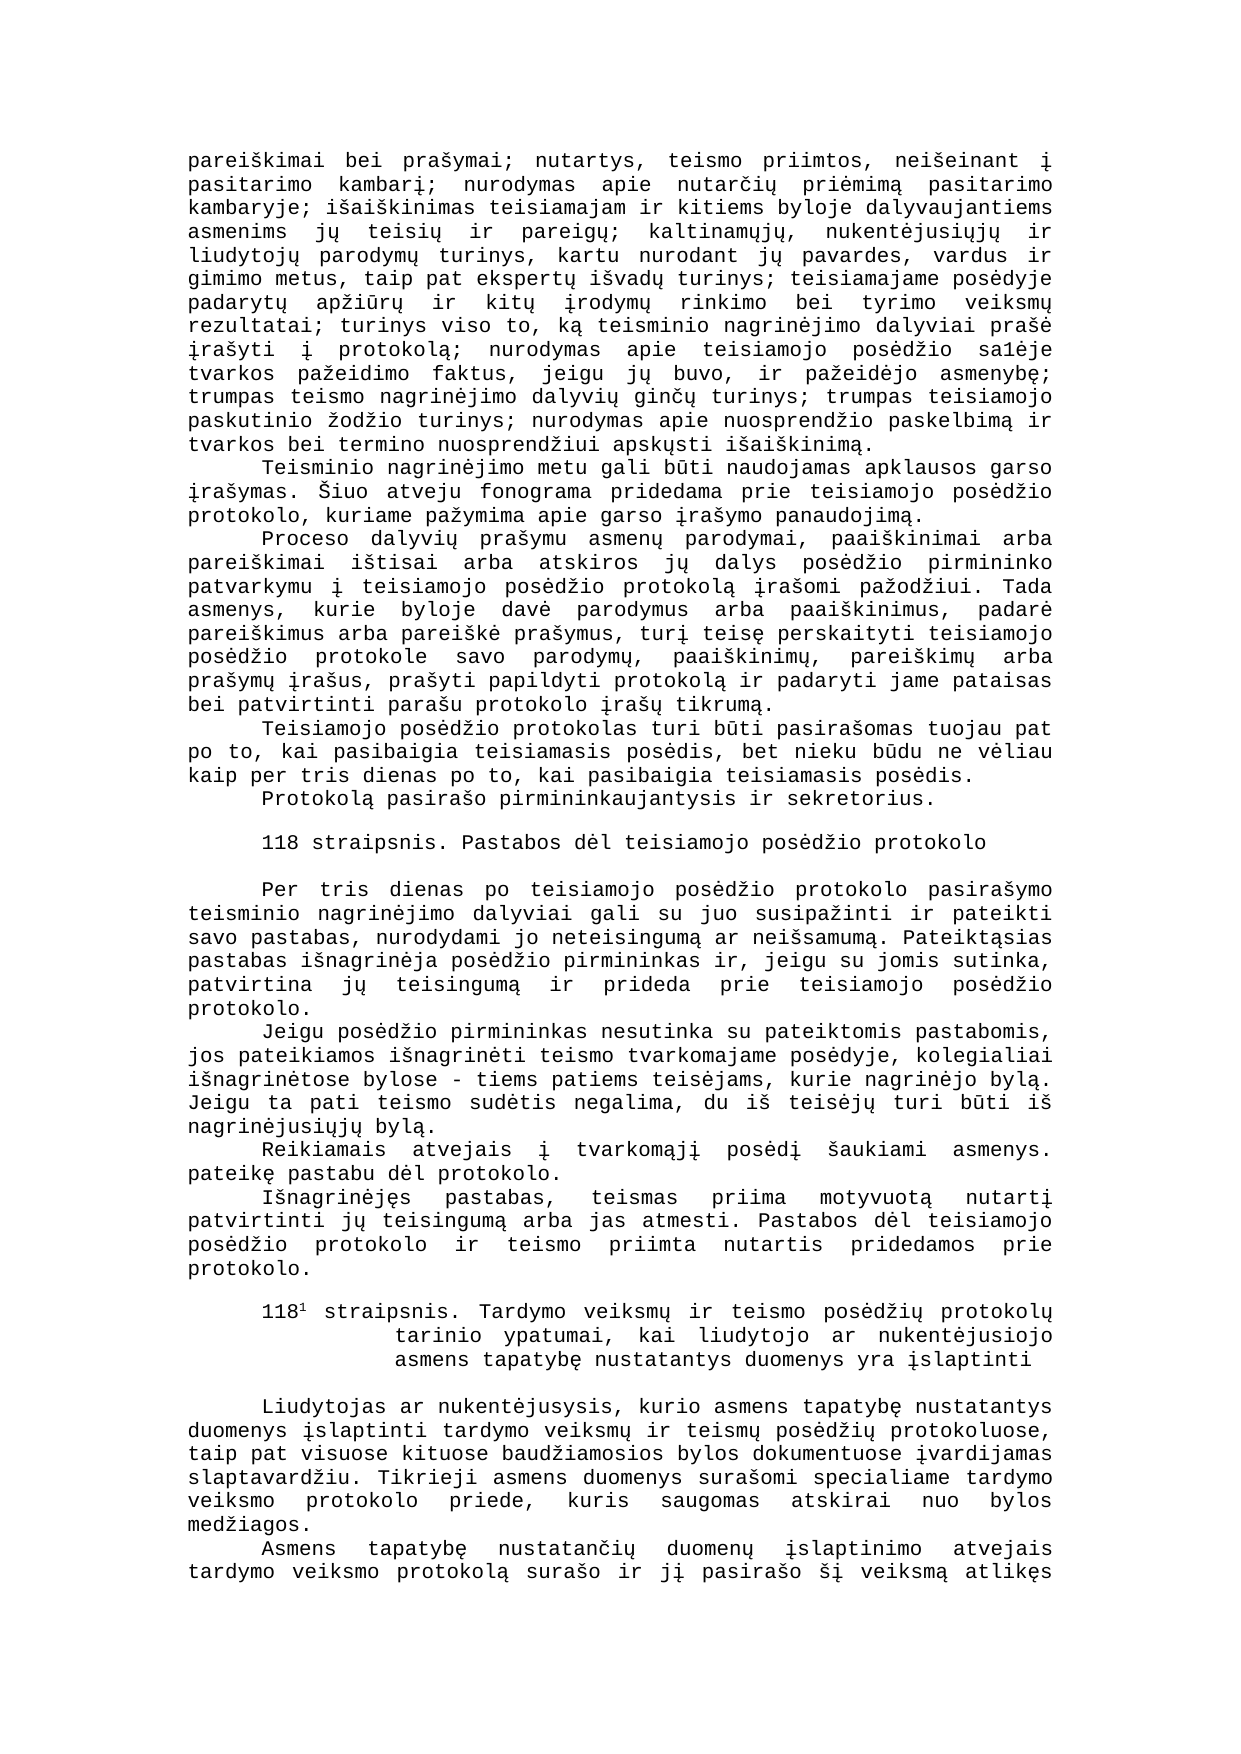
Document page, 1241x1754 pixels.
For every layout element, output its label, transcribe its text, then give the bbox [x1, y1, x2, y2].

text Proceso dalyvių prašymu asmenų parodymai, paaiškinimai arba pareiškimai ištisai arba atskiros jų dalys posėdžio pirmininko patvarkymu į teisiamojo posėdžio protokolą įrašomi pažodžiui. Tada asmenys, kurie byloje davė parodymus arba paaiškinimus, padarė pareiškimus arba pareiškė prašymus, turį teisę perskaityti teisiamojo posėdžio protokole savo parodymų, paaiškinimų, pareiškimų arba prašymų įrašus, prašyti papildyti protokolą ir padaryti jame pataisas bei patvirtinti parašu protokolo įrašų tikrumą. [187, 528, 1053, 717]
text Reikiamais atvejais į tvarkomąjį posėdį šaukiami asmenys. pateikę pastabu dėl protokolo. [187, 1139, 1053, 1187]
text Teisiamojo posėdžio protokolas turi būti pasirašomas tuojau pat po to, kai pasibaigia teisiamasis posėdis, bet nieku būdu ne vėliau kaip per tris dienas po to, kai pasibaigia teisiamasis posėdis. [187, 717, 1053, 788]
text Teisminio nagrinėjimo metu gali būti naudojamas apklausos garso įrašymas. Šiuo atveju fonograma pridedama prie teisiamojo posėdžio protokolo, kuriame pažymima apie garso įrašymo panaudojimą. [187, 457, 1053, 528]
text Per tris dienas po teisiamojo posėdžio protokolo pasirašymo teisminio nagrinėjimo dalyviai gali su juo susipažinti ir pateikti savo pastabas, nurodydami jo neteisingumą ar neišsamumą. Pateiktąsias pastabas išnagrinėja posėdžio pirmininkas ir, jeigu su jomis sutinka, patvirtina jų teisingumą ir prideda prie teisiamojo posėdžio protokolo. [187, 879, 1053, 1021]
text pareiškimai bei prašymai; nutartys, teismo priimtos, neišeinant į pasitarimo kambarį; nurodymas apie nutarčių priėmimą pasitarimo kambaryje; išaiškinimas teisiamajam ir kitiems byloje dalyvaujantiems asmenims jų teisių ir pareigų; kaltinamųjų, nukentėjusiųjų ir liudytojų parodymų turinys, kartu nurodant jų pavardes, vardus ir gimimo metus, taip pat ekspertų išvadų turinys; teisiamajame posėdyje padarytų apžiūrų ir kitų įrodymų rinkimo bei tyrimo veiksmų rezultatai; turinys viso to, ką teisminio nagrinėjimo dalyviai prašė įrašyti į protokolą; nurodymas apie teisiamojo posėdžio sa1ėje tvarkos pažeidimo faktus, jeigu jų buvo, ir pažeidėjo asmenybę; trumpas teismo nagrinėjimo dalyvių ginčų turinys; trumpas teisiamojo paskutinio žodžio turinys; nurodymas apie nuosprendžio paskelbimą ir tvarkos bei termino nuosprendžiui apskųsti išaiškinimą. [187, 150, 1053, 457]
text Protokolą pasirašo pirmininkaujantysis ir sekretorius. [187, 788, 1053, 812]
text Jeigu posėdžio pirmininkas nesutinka su pateiktomis pastabomis, jos pateikiamos išnagrinėti teismo tvarkomajame posėdyje, kolegialiai išnagrinėtose bylose - tiems patiems teisėjams, kurie nagrinėjo bylą. Jeigu ta pati teismo sudėtis negalima, du iš teisėjų turi būti iš nagrinėjusiųjų bylą. [187, 1021, 1053, 1139]
text Išnagrinėjęs pastabas, teismas priima motyvuotą nutartį patvirtinti jų teisingumą arba jas atmesti. Pastabos dėl teisiamojo posėdžio protokolo ir teismo priimta nutartis pridedamos prie protokolo. [187, 1187, 1053, 1281]
text Liudytojas ar nukentėjusysis, kurio asmens tapatybę nustatantys duomenys įslaptinti tardymo veiksmų ir teismų posėdžių protokoluose, taip pat visuose kituose baudžiamosios bylos dokumentuose įvardijamas slaptavardžiu. Tikrieji asmens duomenys surašomi specialiame tardymo veiksmo protokolo priede, kuris saugomas atskirai nuo bylos medžiagos. [187, 1396, 1053, 1538]
text 118 straipsnis. Pastabos dėl teisiamojo posėdžio protokolo [187, 832, 1053, 856]
text Asmens tapatybę nustatančių duomenų įslaptinimo atvejais tardymo veiksmo protokolą surašo ir jį pasirašo šį veiksmą atlikęs [187, 1538, 1053, 1585]
text 1181 straipsnis. Tardymo veiksmų ir teismo posėdžių protokolų tarinio ypatumai, kai liudytojo ar nukentėjusiojo asmens tapatybę nustatantys duomenys yra įslaptinti [261, 1301, 1053, 1372]
